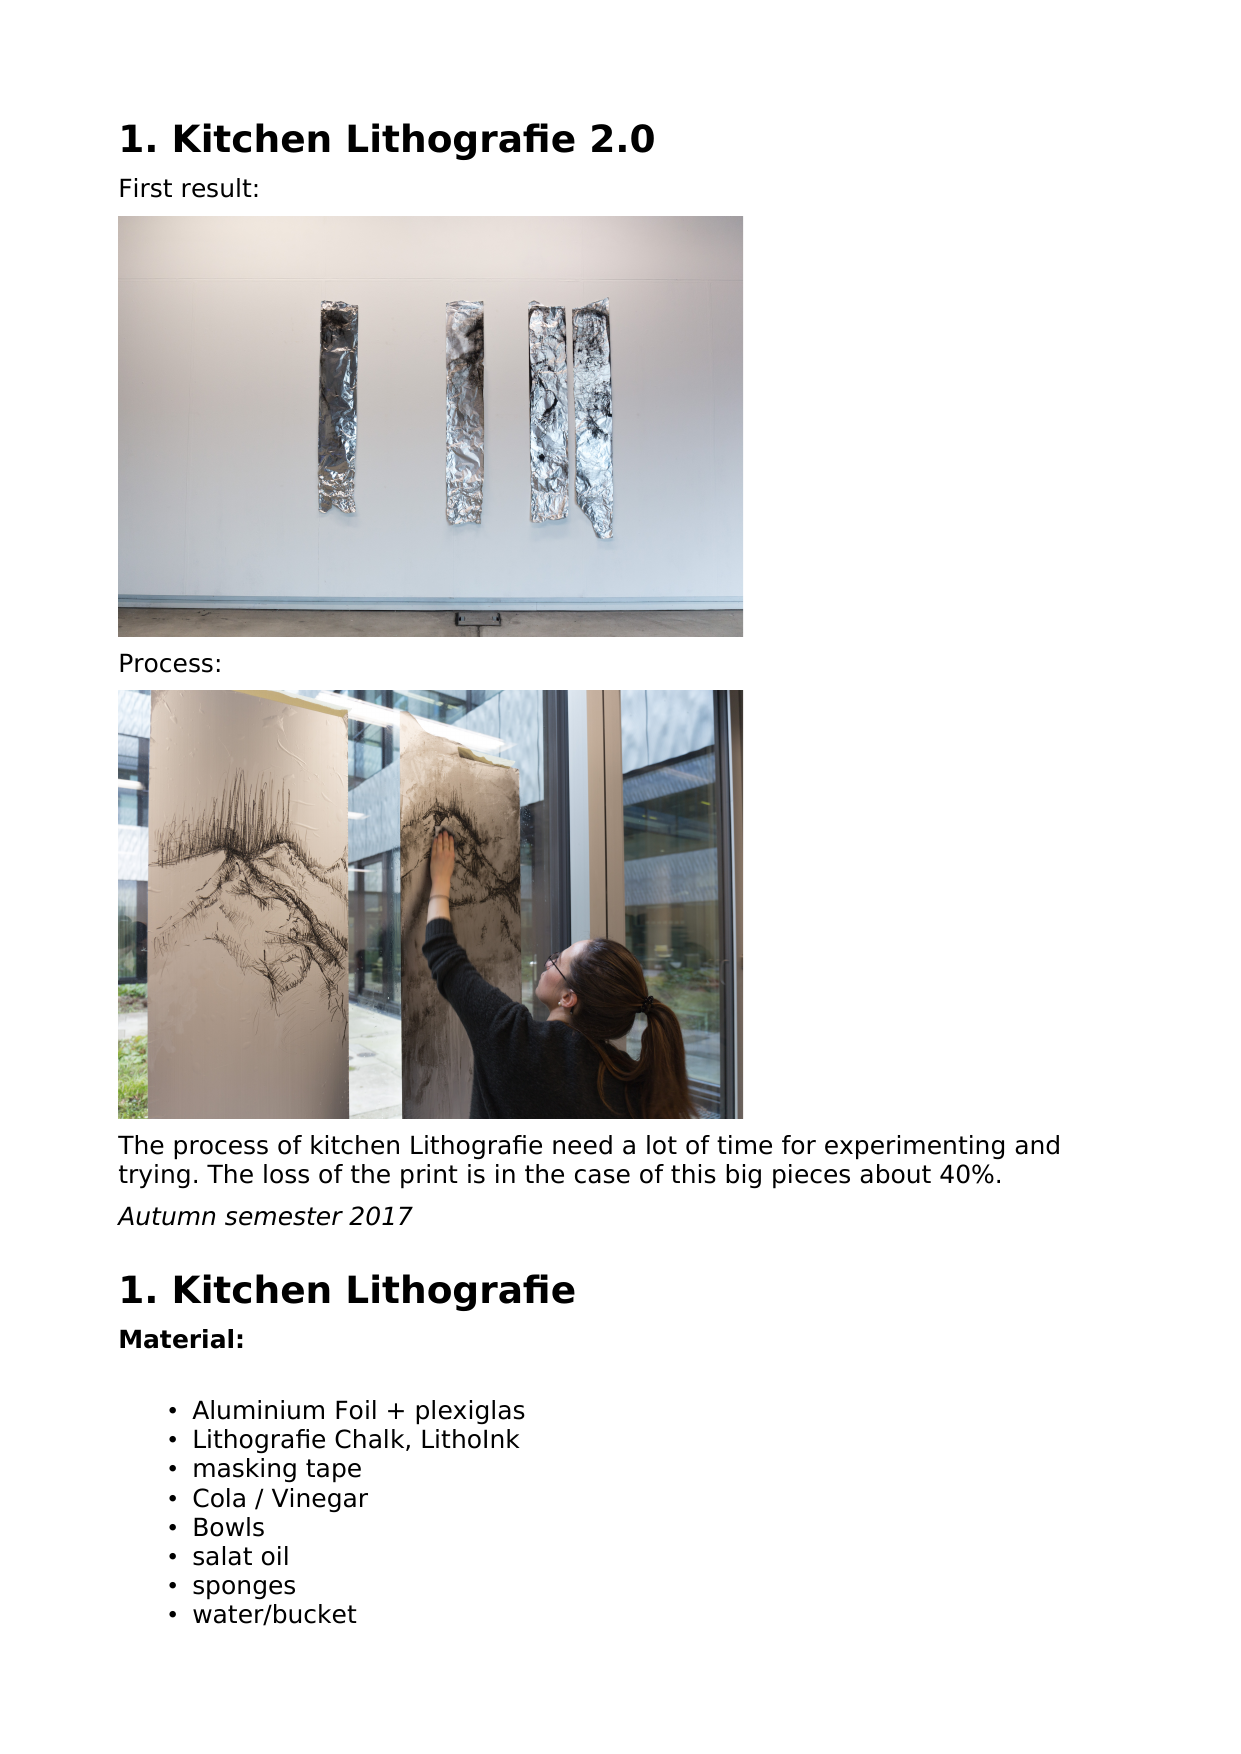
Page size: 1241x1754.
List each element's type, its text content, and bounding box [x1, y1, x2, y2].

list Lithografie Chalk, LithoInk [177, 1426, 1122, 1455]
text Material: [118, 1325, 1122, 1354]
list masking tape [177, 1455, 1122, 1484]
list salat oil [177, 1542, 1122, 1571]
list Cola / Vinegar [177, 1484, 1122, 1513]
text The process of kitchen Lithografie need a lot of time for experimenting and trying. The loss of the print is in the case of this big pieces about 40%. [118, 1132, 1122, 1190]
list Aluminium Foil + plexiglas [177, 1396, 1122, 1426]
list water/bucket [177, 1601, 1122, 1630]
picture [118, 690, 744, 1119]
text First result: [118, 174, 1122, 203]
picture [118, 216, 744, 637]
list sponges [177, 1571, 1122, 1601]
text Autumn semester 2017 [118, 1202, 1122, 1232]
list Bowls [177, 1513, 1122, 1542]
text Process: [118, 649, 1122, 678]
subtitle 1. Kitchen Lithografie 2.0 [118, 118, 1122, 162]
subtitle 1. Kitchen Lithografie [118, 1269, 1122, 1313]
